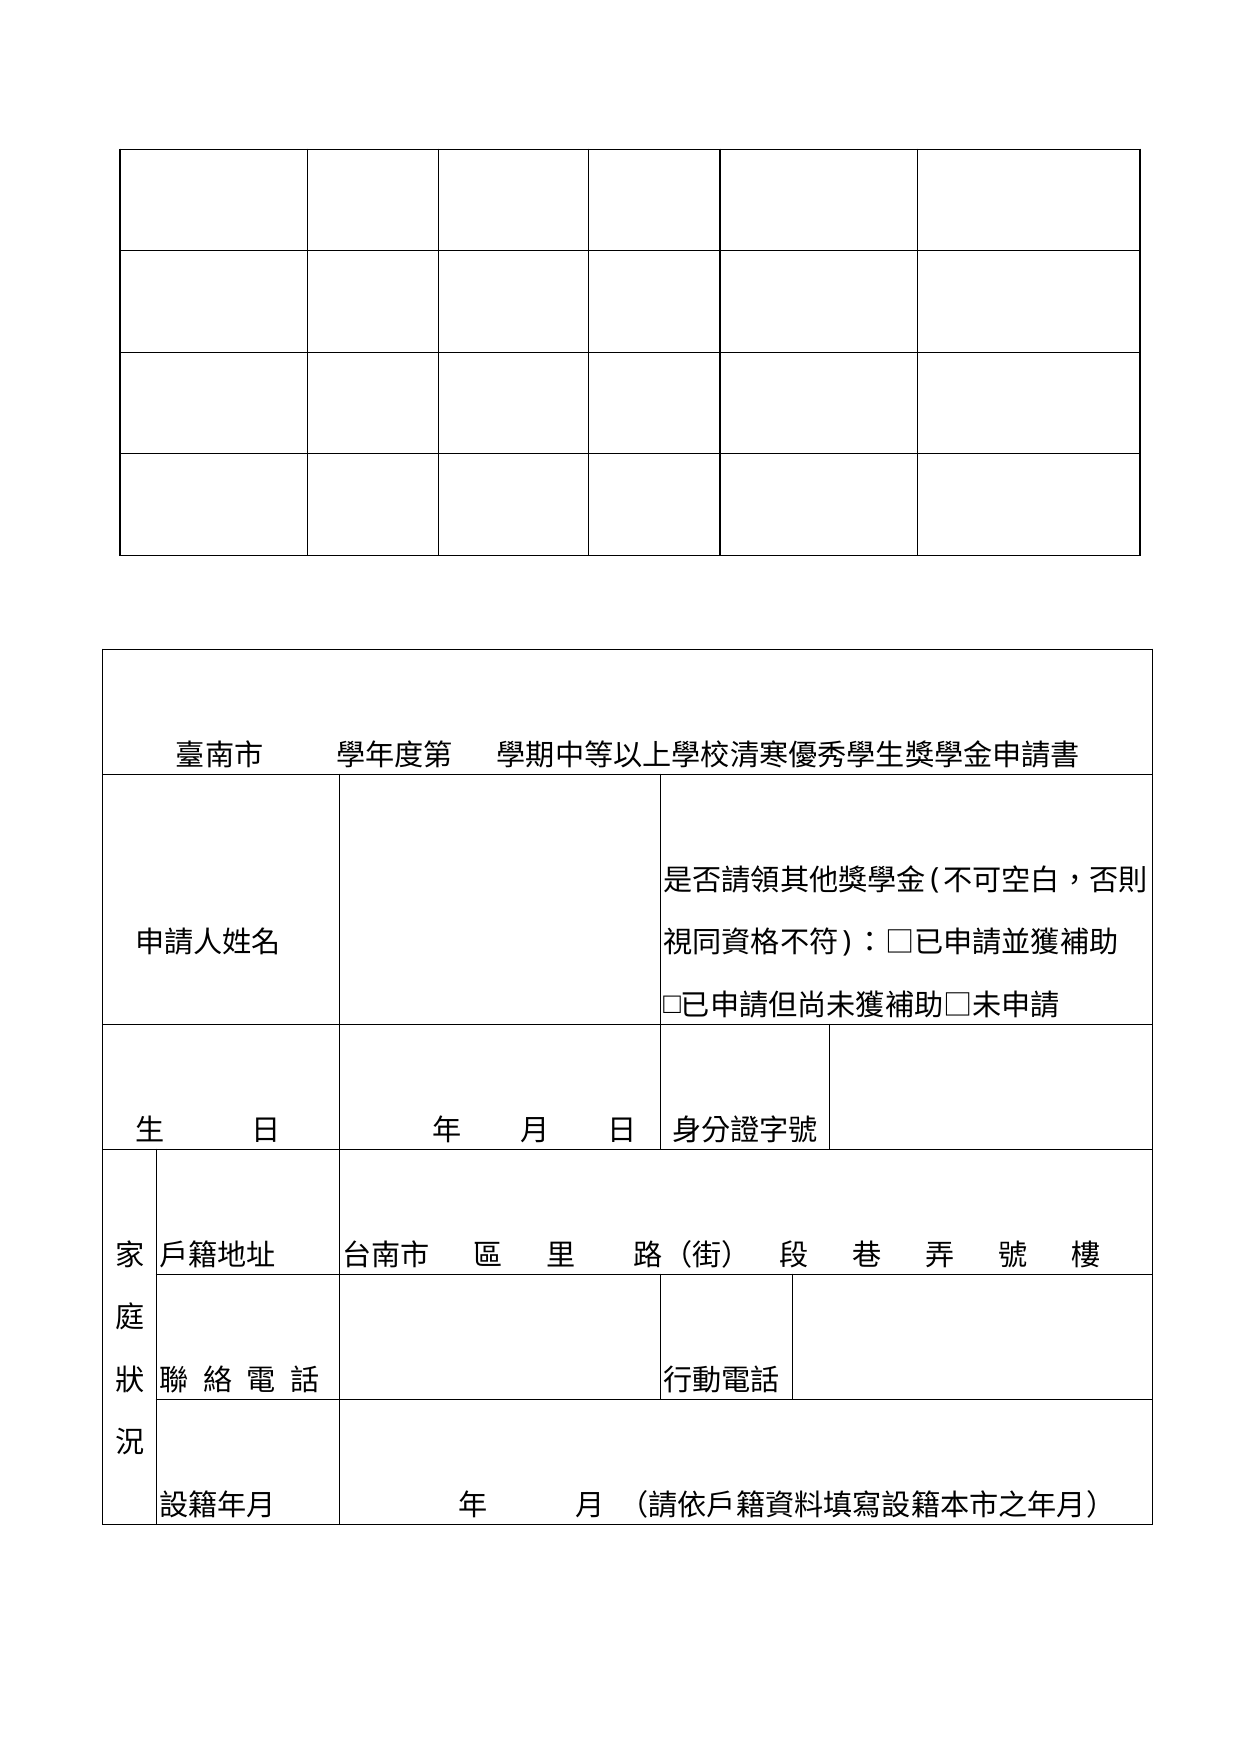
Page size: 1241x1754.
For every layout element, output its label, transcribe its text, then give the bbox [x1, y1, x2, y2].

table_cell 申請人姓名 [103, 775, 339, 1023]
table_cell [308, 454, 438, 555]
table_cell [308, 150, 438, 250]
table_cell [121, 150, 307, 250]
table_cell [589, 150, 719, 250]
table_cell [439, 251, 588, 352]
table_cell [721, 454, 917, 555]
table_cell 戶籍地址 [157, 1150, 339, 1273]
table_cell [589, 454, 719, 555]
table_cell [340, 775, 660, 1023]
table_cell [589, 353, 719, 453]
table_cell 年 月 日 [340, 1025, 660, 1148]
table_cell [793, 1275, 1152, 1398]
table_cell [308, 251, 438, 352]
table_cell [308, 353, 438, 453]
table_cell [918, 150, 1139, 250]
table_cell [340, 1275, 660, 1398]
table_cell [721, 251, 917, 352]
table_cell [121, 454, 307, 555]
table_cell [589, 251, 719, 352]
table_cell [721, 353, 917, 453]
table_cell 台南市 區 里 路（街） 段 巷 弄 號 樓 [340, 1150, 1152, 1273]
table_cell 行動電話 [661, 1275, 792, 1398]
table_cell [439, 353, 588, 453]
table_cell [439, 150, 588, 250]
table_cell 設籍年月 [157, 1400, 339, 1523]
table_cell [918, 454, 1139, 555]
table_cell 家庭狀況 [103, 1150, 156, 1523]
table_cell [918, 251, 1139, 352]
table_cell 是否請領其他獎學金(不可空白，否則視同資格不符)：□已申請並獲補助 □已申請但尚未獲補助□未申請 [661, 775, 1152, 1023]
table_cell 聯 絡 電 話 [157, 1275, 339, 1398]
table_cell 年 月 （請依戶籍資料填寫設籍本市之年月） [340, 1400, 1152, 1523]
table_cell [121, 251, 307, 352]
table_cell [439, 454, 588, 555]
table_cell [121, 353, 307, 453]
table_cell 生 日 [103, 1025, 339, 1148]
table_cell [830, 1025, 1152, 1148]
table_cell [721, 150, 917, 250]
table_cell [918, 353, 1139, 453]
table_cell 身分證字號 [661, 1025, 829, 1148]
table_header 臺南市 學年度第 學期中等以上學校清寒優秀學生獎學金申請書 [103, 650, 1152, 773]
